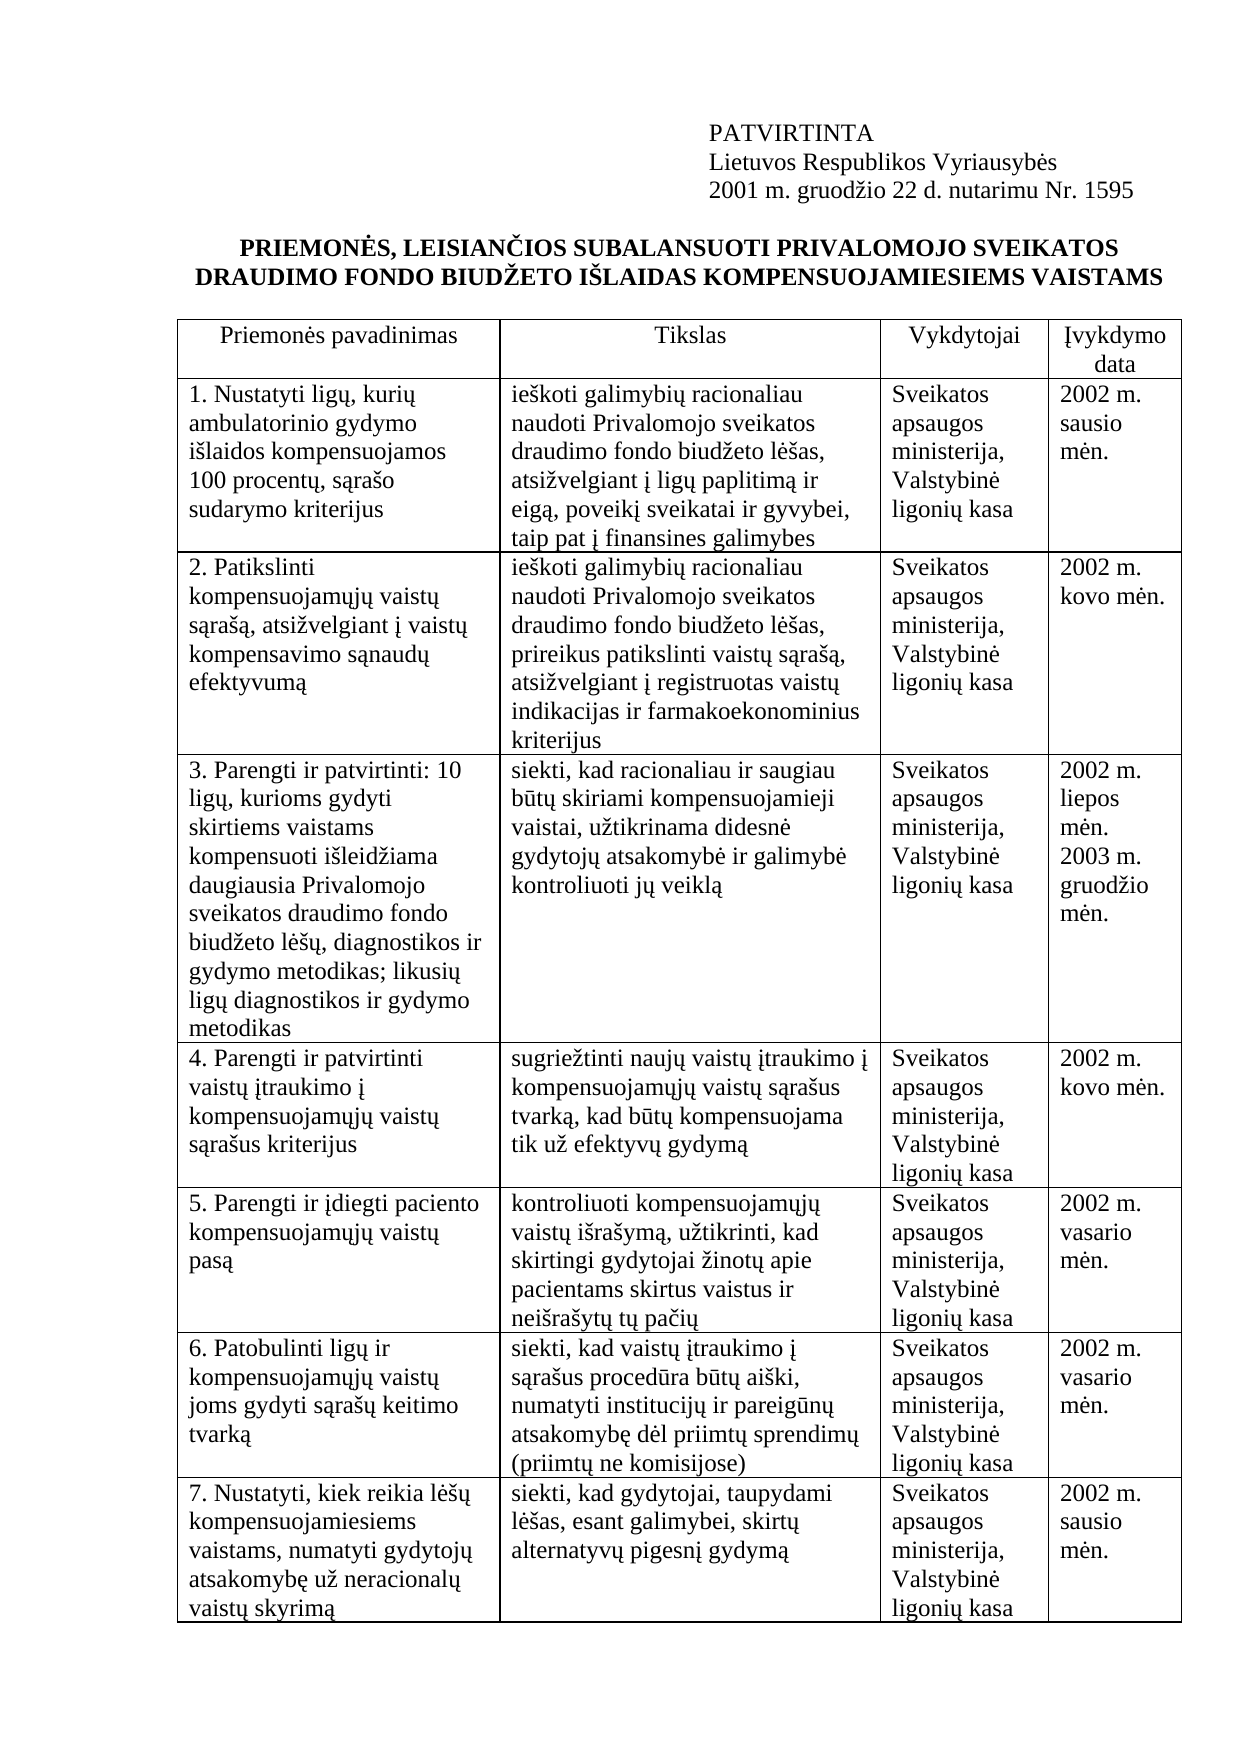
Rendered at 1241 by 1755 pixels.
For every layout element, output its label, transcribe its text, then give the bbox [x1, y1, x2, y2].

table_cell 6. Patobulinti ligų ir kompensuojamųjų vaistų joms gydyti sąrašų keitimo tvarką [178, 1333, 499, 1477]
table_cell 3. Parengti ir patvirtinti: 10 ligų, kurioms gydyti skirtiems vaistams kompensuoti išleidžiama daugiausia Privalomojo sveikatos draudimo fondo biudžeto lėšų, diagnostikos ir gydymo metodikas; likusių ligų diagnostikos ir gydymo metodikas [178, 755, 499, 1042]
table_cell 1. Nustatyti ligų, kurių ambulatorinio gydymo išlaidos kompensuojamos 100 procentų, sąrašo sudarymo kriterijus [178, 379, 499, 551]
table_cell Sveikatos apsaugos ministerija, Valstybinė ligonių kasa [881, 1188, 1048, 1332]
table_cell ieškoti galimybių racionaliau naudoti Privalomojo sveikatos draudimo fondo biudžeto lėšas, atsižvelgiant į ligų paplitimą ir eigą, poveikį sveikatai ir gyvybei, taip pat į finansines galimybes [501, 379, 880, 551]
table_cell ieškoti galimybių racionaliau naudoti Privalomojo sveikatos draudimo fondo biudžeto lėšas, prireikus patikslinti vaistų sąrašą, atsižvelgiant į registruotas vaistų indikacijas ir farmakoekonominius kriterijus [501, 553, 880, 754]
table_cell 2002 m. vasario mėn. [1049, 1188, 1181, 1332]
table_cell kontroliuoti kompensuojamųjų vaistų išrašymą, užtikrinti, kad skirtingi gydytojai žinotų apie pacientams skirtus vaistus ir neišrašytų tų pačių [501, 1188, 880, 1332]
table_cell 5. Parengti ir įdiegti paciento kompensuojamųjų vaistų pasą [178, 1188, 499, 1332]
table_header Įvykdymo data [1049, 320, 1181, 378]
table_header Tikslas [501, 320, 880, 378]
table_cell 7. Nustatyti, kiek reikia lėšų kompensuojamiesiems vaistams, numatyti gydytojų atsakomybę už neracionalų vaistų skyrimą [178, 1478, 499, 1621]
table_cell 2002 m. sausio mėn. [1049, 379, 1181, 551]
table_cell Sveikatos apsaugos ministerija, Valstybinė ligonių kasa [881, 755, 1048, 1042]
table_cell 2002 m. kovo mėn. [1049, 553, 1181, 754]
table_header Vykdytojai [881, 320, 1048, 378]
table_cell 2002 m. kovo mėn. [1049, 1043, 1181, 1187]
table_cell Sveikatos apsaugos ministerija, Valstybinė ligonių kasa [881, 553, 1048, 754]
table_cell Sveikatos apsaugos ministerija, Valstybinė ligonių kasa [881, 1478, 1048, 1621]
table_cell Sveikatos apsaugos ministerija, Valstybinė ligonių kasa [881, 1043, 1048, 1187]
table_cell siekti, kad gydytojai, taupydami lėšas, esant galimybei, skirtų alternatyvų pigesnį gydymą [501, 1478, 880, 1621]
text Lietuvos Respublikos Vyriausybės [177, 147, 1181, 176]
table_cell Sveikatos apsaugos ministerija, Valstybinė ligonių kasa [881, 379, 1048, 551]
table_cell siekti, kad vaistų įtraukimo į sąrašus procedūra būtų aiški, numatyti institucijų ir pareigūnų atsakomybę dėl priimtų sprendimų (priimtų ne komisijose) [501, 1333, 880, 1477]
table_cell 2. Patikslinti kompensuojamųjų vaistų sąrašą, atsižvelgiant į vaistų kompensavimo sąnaudų efektyvumą [178, 553, 499, 754]
table_cell 4. Parengti ir patvirtinti vaistų įtraukimo į kompensuojamųjų vaistų sąrašus kriterijus [178, 1043, 499, 1187]
text PRIEMONĖS, LEISIANČIOS SUBALANSUOTI PRIVALOMOJO SVEIKATOS DRAUDIMO FONDO BIUDŽETO IŠLAIDAS KOMPENSUOJAMIESIEMS VAISTAMS [177, 233, 1181, 291]
table_cell 2002 m. sausio mėn. [1049, 1478, 1181, 1621]
table_cell siekti, kad racionaliau ir saugiau būtų skiriami kompensuojamieji vaistai, užtikrinama didesnė gydytojų atsakomybė ir galimybė kontroliuoti jų veiklą [501, 755, 880, 1042]
table_cell sugriežtinti naujų vaistų įtraukimo į kompensuojamųjų vaistų sąrašus tvarką, kad būtų kompensuojama tik už efektyvų gydymą [501, 1043, 880, 1187]
table_header Priemonės pavadinimas [178, 320, 499, 378]
text PATVIRTINTA [177, 118, 1181, 147]
table_cell 2002 m. vasario mėn. [1049, 1333, 1181, 1477]
table_cell Sveikatos apsaugos ministerija, Valstybinė ligonių kasa [881, 1333, 1048, 1477]
text 2001 m. gruodžio 22 d. nutarimu Nr. 1595 [177, 176, 1181, 204]
table_cell 2002 m. liepos mėn. 2003 m. gruodžio mėn. [1049, 755, 1181, 1042]
